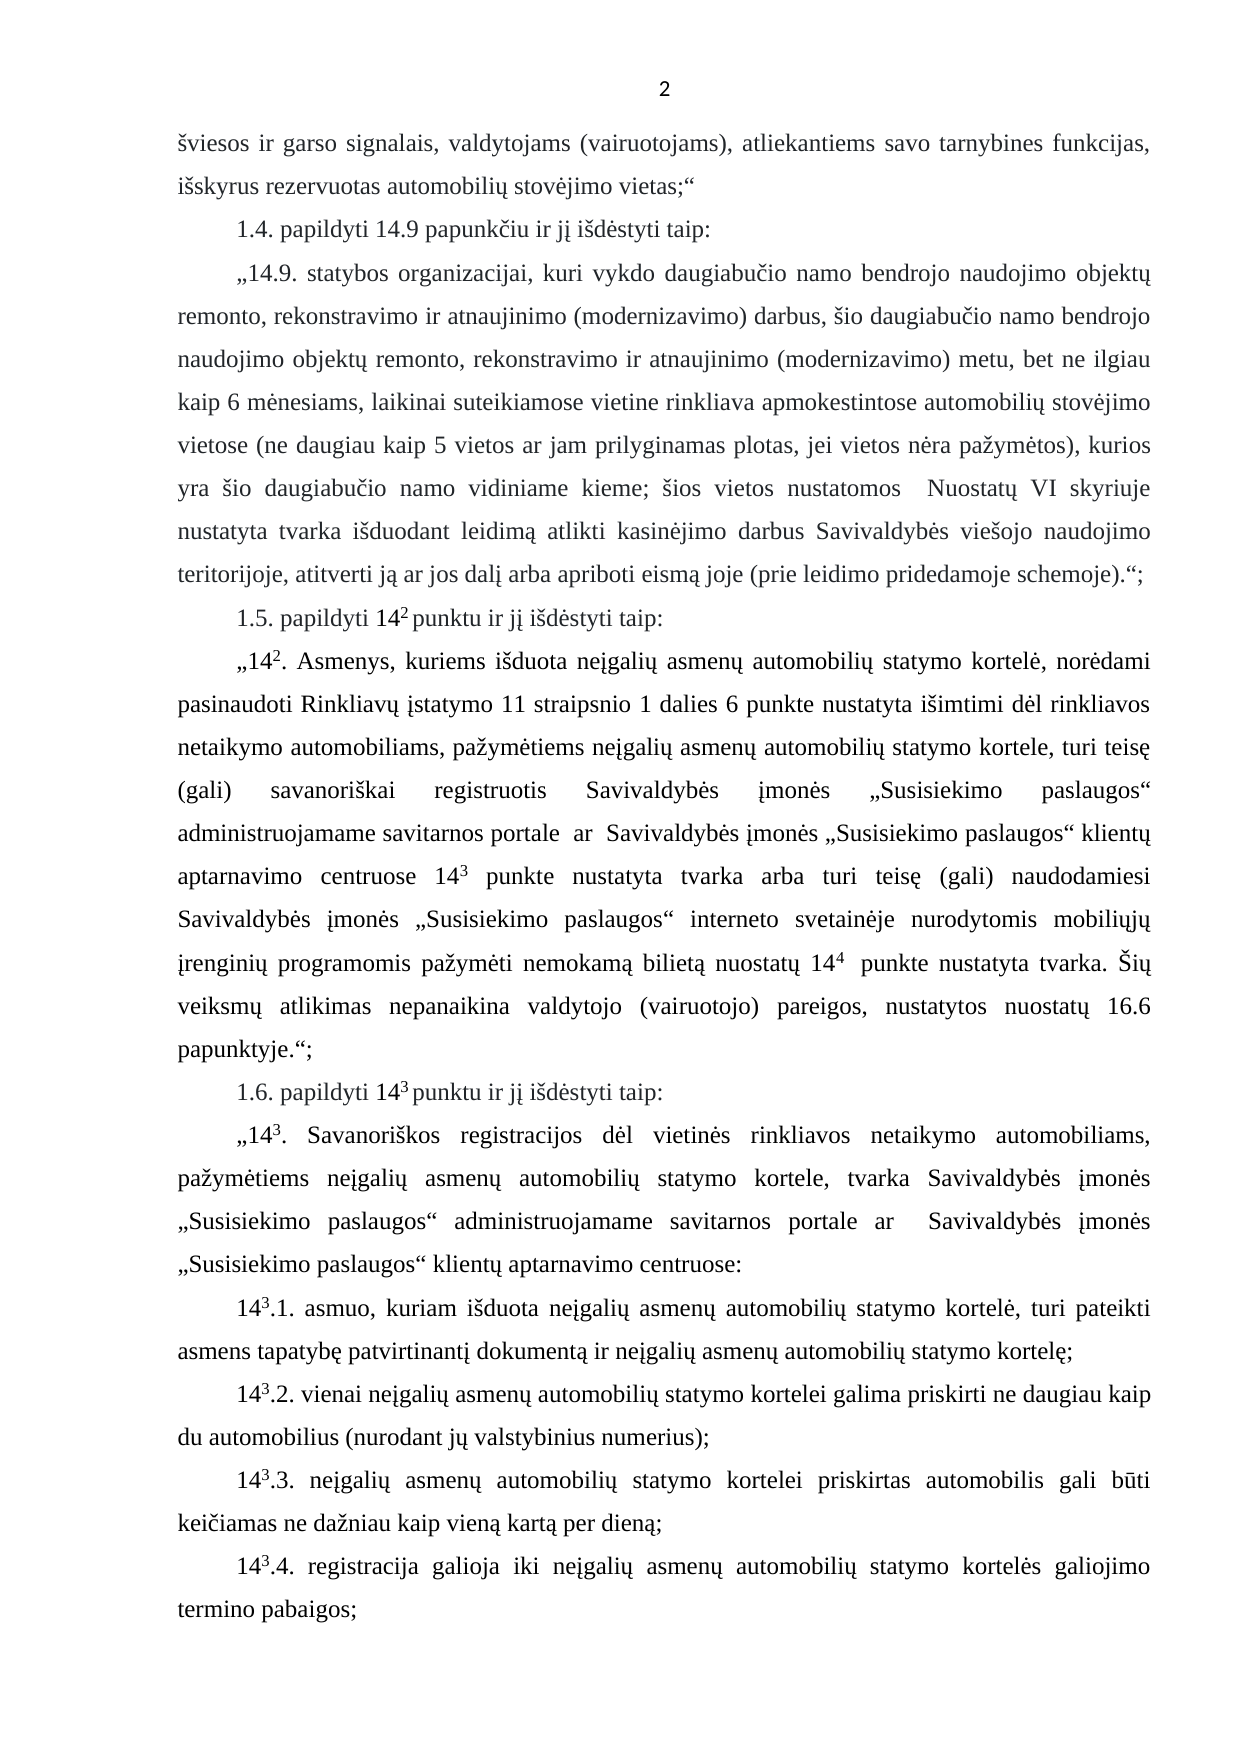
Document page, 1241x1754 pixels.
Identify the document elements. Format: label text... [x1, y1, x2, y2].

text 143.4. registracija galioja iki neįgalių asmenų automobilių statymo kortelės galiojimo termino pabaigos; [177, 1551, 1152, 1623]
text 1.4. papildyti 14.9 papunkčiu ir jį išdėstyti taip: [177, 214, 1152, 243]
text 143.1. asmuo, kuriam išduota neįgalių asmenų automobilių statymo kortelė, turi pateikti asmens tapatybę patvirtinantį dokumentą ir neįgalių asmenų automobilių statymo kortelę; [177, 1293, 1152, 1364]
text 143.2. vienai neįgalių asmenų automobilių statymo kortelei galima priskirti ne daugiau kaip du automobilius (nurodant jų valstybinius numerius); [177, 1379, 1152, 1451]
text 143.3. neįgalių asmenų automobilių statymo kortelei priskirtas automobilis gali būti keičiamas ne dažniau kaip vieną kartą per dieną; [177, 1465, 1152, 1537]
text šviesos ir garso signalais, valdytojams (vairuotojams), atliekantiems savo tarnybines funkcijas, išskyrus rezervuotas automobilių stovėjimo vietas;“ [177, 128, 1152, 200]
text 1.5. papildyti 142 punktu ir jį išdėstyti taip: [177, 603, 1152, 631]
text „142. Asmenys, kuriems išduota neįgalių asmenų automobilių statymo kortelė, norėdami pasinaudoti Rinkliavų įstatymo 11 straipsnio 1 dalies 6 punkte nustatyta išimtimi dėl rinkliavos netaikymo automobiliams, pažymėtiems neįgalių asmenų automobilių statymo kortele, turi teisę (gali) savanoriškai registruotis Savivaldybės įmonės „Susisiekimo paslaugos“ administruojamame savitarnos portale ar Savivaldybės įmonės „Susisiekimo paslaugos“ klientų aptarnavimo centruose 143 punkte nustatyta tvarka arba turi teisę (gali) naudodamiesi Savivaldybės įmonės „Susisiekimo paslaugos“ interneto svetainėje nurodytomis mobiliųjų įrenginių programomis pažymėti nemokamą bilietą nuostatų 144 punkte nustatyta tvarka. Šių veiksmų atlikimas nepanaikina valdytojo (vairuotojo) pareigos, nustatytos nuostatų 16.6 papunktyje.“; [177, 646, 1152, 1063]
text „14.9. statybos organizacijai, kuri vykdo daugiabučio namo bendrojo naudojimo objektų remonto, rekonstravimo ir atnaujinimo (modernizavimo) darbus, šio daugiabučio namo bendrojo naudojimo objektų remonto, rekonstravimo ir atnaujinimo (modernizavimo) metu, bet ne ilgiau kaip 6 mėnesiams, laikinai suteikiamose vietine rinkliava apmokestintose automobilių stovėjimo vietose (ne daugiau kaip 5 vietos ar jam prilyginamas plotas, jei vietos nėra pažymėtos), kurios yra šio daugiabučio namo vidiniame kieme; šios vietos nustatomos Nuostatų VI skyriuje nustatyta tvarka išduodant leidimą atlikti kasinėjimo darbus Savivaldybės viešojo naudojimo teritorijoje, atitverti ją ar jos dalį arba apriboti eismą joje (prie leidimo pridedamoje schemoje).“; [177, 258, 1152, 588]
text 1.6. papildyti 143 punktu ir jį išdėstyti taip: [177, 1077, 1152, 1106]
text „143. Savanoriškos registracijos dėl vietinės rinkliavos netaikymo automobiliams, pažymėtiems neįgalių asmenų automobilių statymo kortele, tvarka Savivaldybės įmonės „Susisiekimo paslaugos“ administruojamame savitarnos portale ar Savivaldybės įmonės „Susisiekimo paslaugos“ klientų aptarnavimo centruose: [177, 1120, 1152, 1278]
